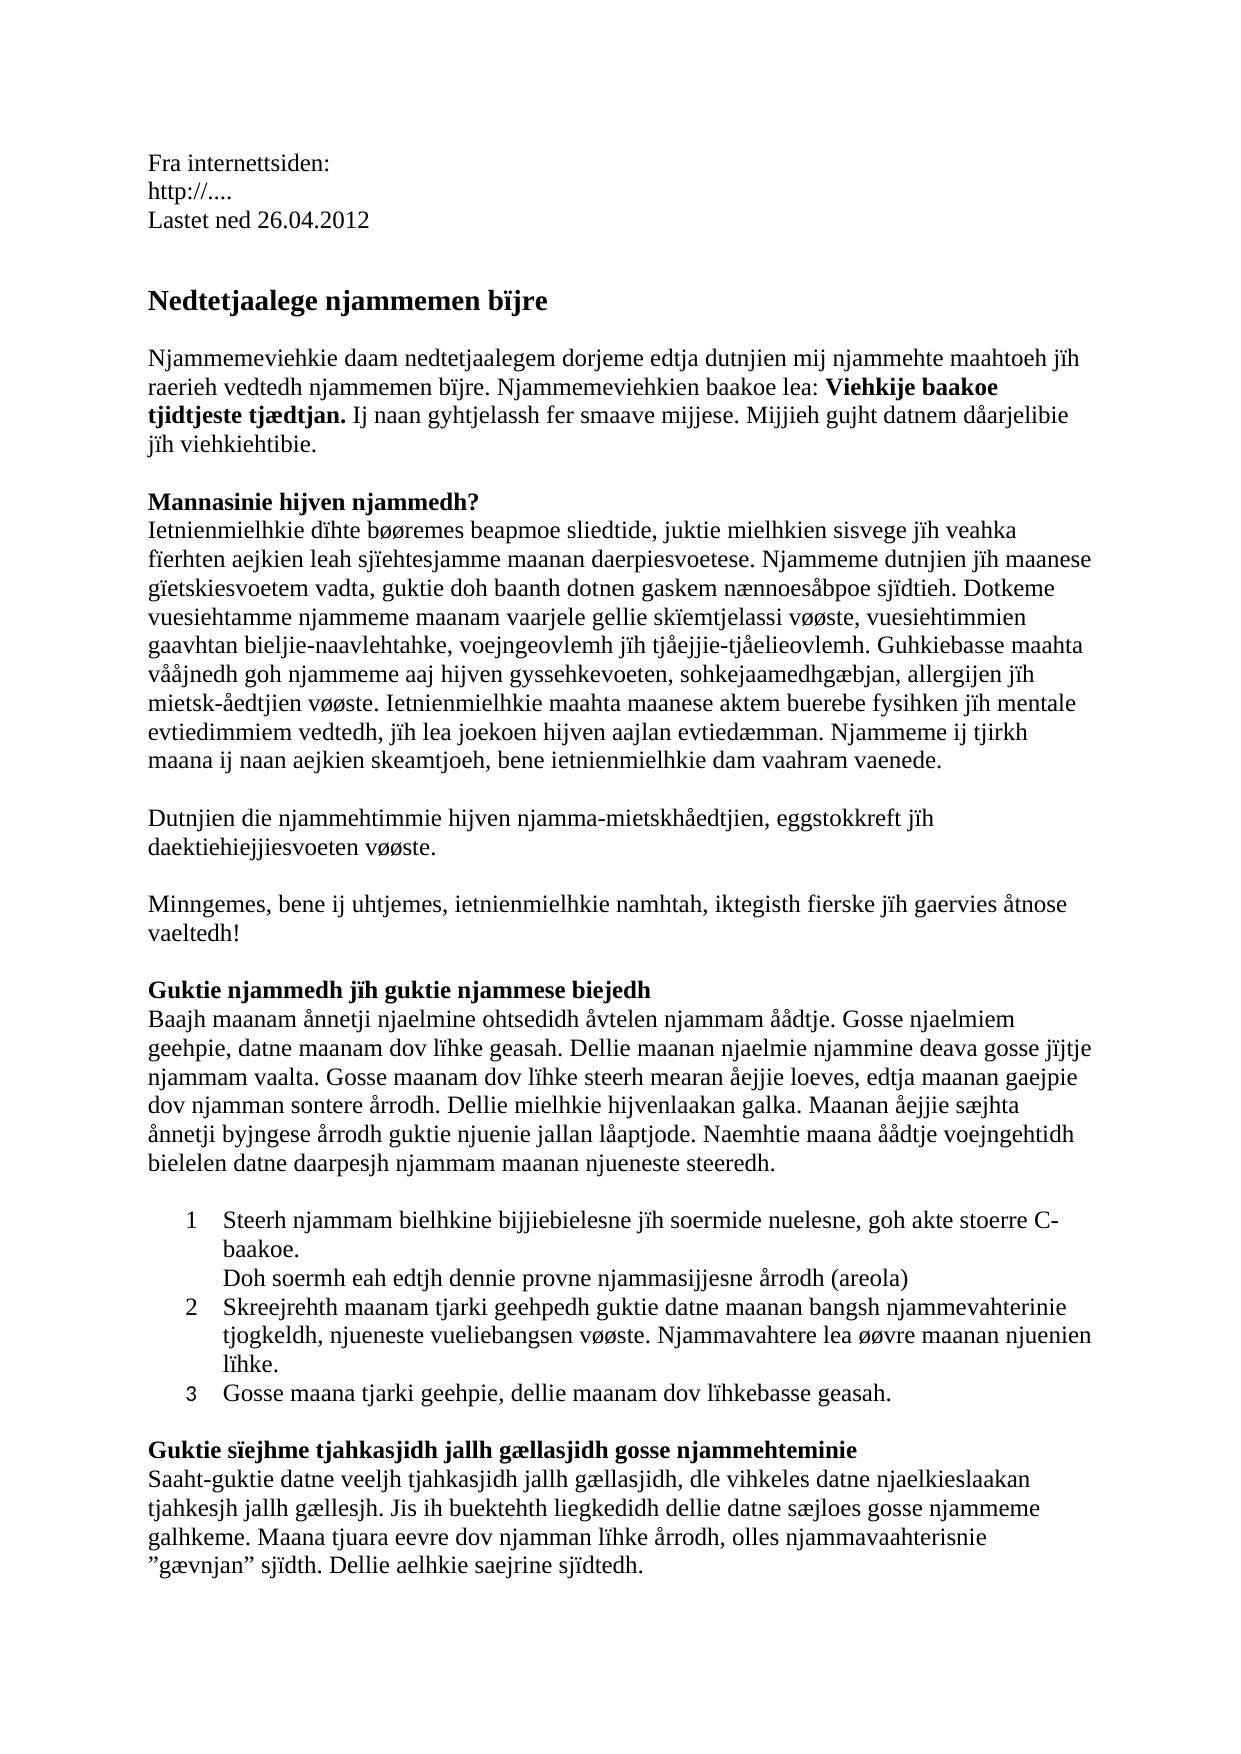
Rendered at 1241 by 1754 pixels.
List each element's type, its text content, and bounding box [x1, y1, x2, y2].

text Ietnienmielhkie dïhte bøøremes beapmoe sliedtide, juktie mielhkien sisvege jïh veahka fïerhten aejkien leah sjïehtesjamme maanan daerpiesvoetese. Njammeme dutnjien jïh maanese gïetskiesvoetem vadta, guktie doh baanth dotnen gaskem nænnoesåbpoe sjïdtieh. Dotkeme vuesiehtamme njammeme maanam vaarjele gellie skïemtjelassi vøøste, vuesiehtimmien gaavhtan bieljie-naavlehtahke, voejngeovlemh jïh tjåejjie-tjåelieovlemh. Guhkiebasse maahta vååjnedh goh njammeme aaj hijven gyssehkevoeten, sohkejaamedhgæbjan, allergijen jïh mietsk-åedtjien vøøste. Ietnienmielhkie maahta maanese aktem buerebe fysihken jïh mentale evtiedimmiem vedtedh, jïh lea joekoen hijven aajlan evtiedæmman. Njammeme ij tjirkh maana ij naan aejkien skeamtjoeh, bene ietnienmielhkie dam vaahram vaenede. [148, 515, 1093, 774]
text Nedtetjaalege njammemen bïjre [148, 283, 1093, 317]
text Minngemes, bene ij uhtjemes, ietnienmielhkie namhtah, iktegisth fierske jïh gaervies åtnose vaeltedh! [148, 889, 1093, 947]
list Doh soermh eah edtjh dennie provne njammasijjesne årrodh (areola) [223, 1263, 1093, 1292]
list Steerh njammam bielhkine bijjiebielesne jïh soermide nuelesne, goh akte stoerre C-baakoe. [185, 1205, 1093, 1263]
text Guktie njammedh jïh guktie njammese biejedh [148, 975, 1093, 1004]
subtitle Fra internettsiden: [148, 148, 1093, 176]
text Saaht-guktie datne veeljh tjahkasjidh jallh gællasjidh, dle vihkeles datne njaelkieslaakan tjahkesjh jallh gællesjh. Jis ih buektehth liegkedidh dellie datne sæjloes gosse njammeme galhkeme. Maana tjuara eevre dov njamman lïhke årrodh, olles njammavaahterisnie ”gævnjan” sjïdth. Dellie aelhkie saejrine sjïdtedh. [148, 1464, 1093, 1579]
text Mannasinie hijven njammedh? [148, 487, 1093, 515]
text Guktie sïejhme tjahkasjidh jallh gællasjidh gosse njammehteminie [148, 1436, 1093, 1464]
subtitle Lastet ned 26.04.2012 [148, 205, 1093, 234]
text Dutnjien die njammehtimmie hijven njamma-mietskhåedtjien, eggstokkreft jïh daektiehiejjiesvoeten vøøste. [148, 803, 1093, 860]
list Skreejrehth maanam tjarki geehpedh guktie datne maanan bangsh njammevahterinie tjogkeldh, njueneste vueliebangsen vøøste. Njammavahtere lea øøvre maanan njuenien lïhke. [185, 1292, 1093, 1378]
text Baajh maanam ånnetji njaelmine ohtsedidh åvtelen njammam åådtje. Gosse njaelmiem geehpie, datne maanam dov lïhke geasah. Dellie maanan njaelmie njammine deava gosse jïjtje njammam vaalta. Gosse maanam dov lïhke steerh mearan åejjie loeves, edtja maanan gaejpie dov njamman sontere årrodh. Dellie mielhkie hijvenlaakan galka. Maanan åejjie sæjhta ånnetji byjngese årrodh guktie njuenie jallan låaptjode. Naemhtie maana åådtje voejngehtidh bielelen datne daarpesjh njammam maanan njueneste steeredh. [148, 1004, 1093, 1177]
list Gosse maana tjarki geehpie, dellie maanam dov lïhkebasse geasah. [185, 1378, 1093, 1407]
subtitle http://.... [148, 176, 1093, 205]
text Njammemeviehkie daam nedtetjaalegem dorjeme edtja dutnjien mij njammehte maahtoeh jïh raerieh vedtedh njammemen bïjre. Njammemeviehkien baakoe lea: Viehkije baakoe tjidtjeste tjædtjan. Ij naan gyhtjelassh fer smaave mijjese. Mijjieh gujht datnem dåarjelibie jïh viehkiehtibie. [148, 343, 1093, 458]
